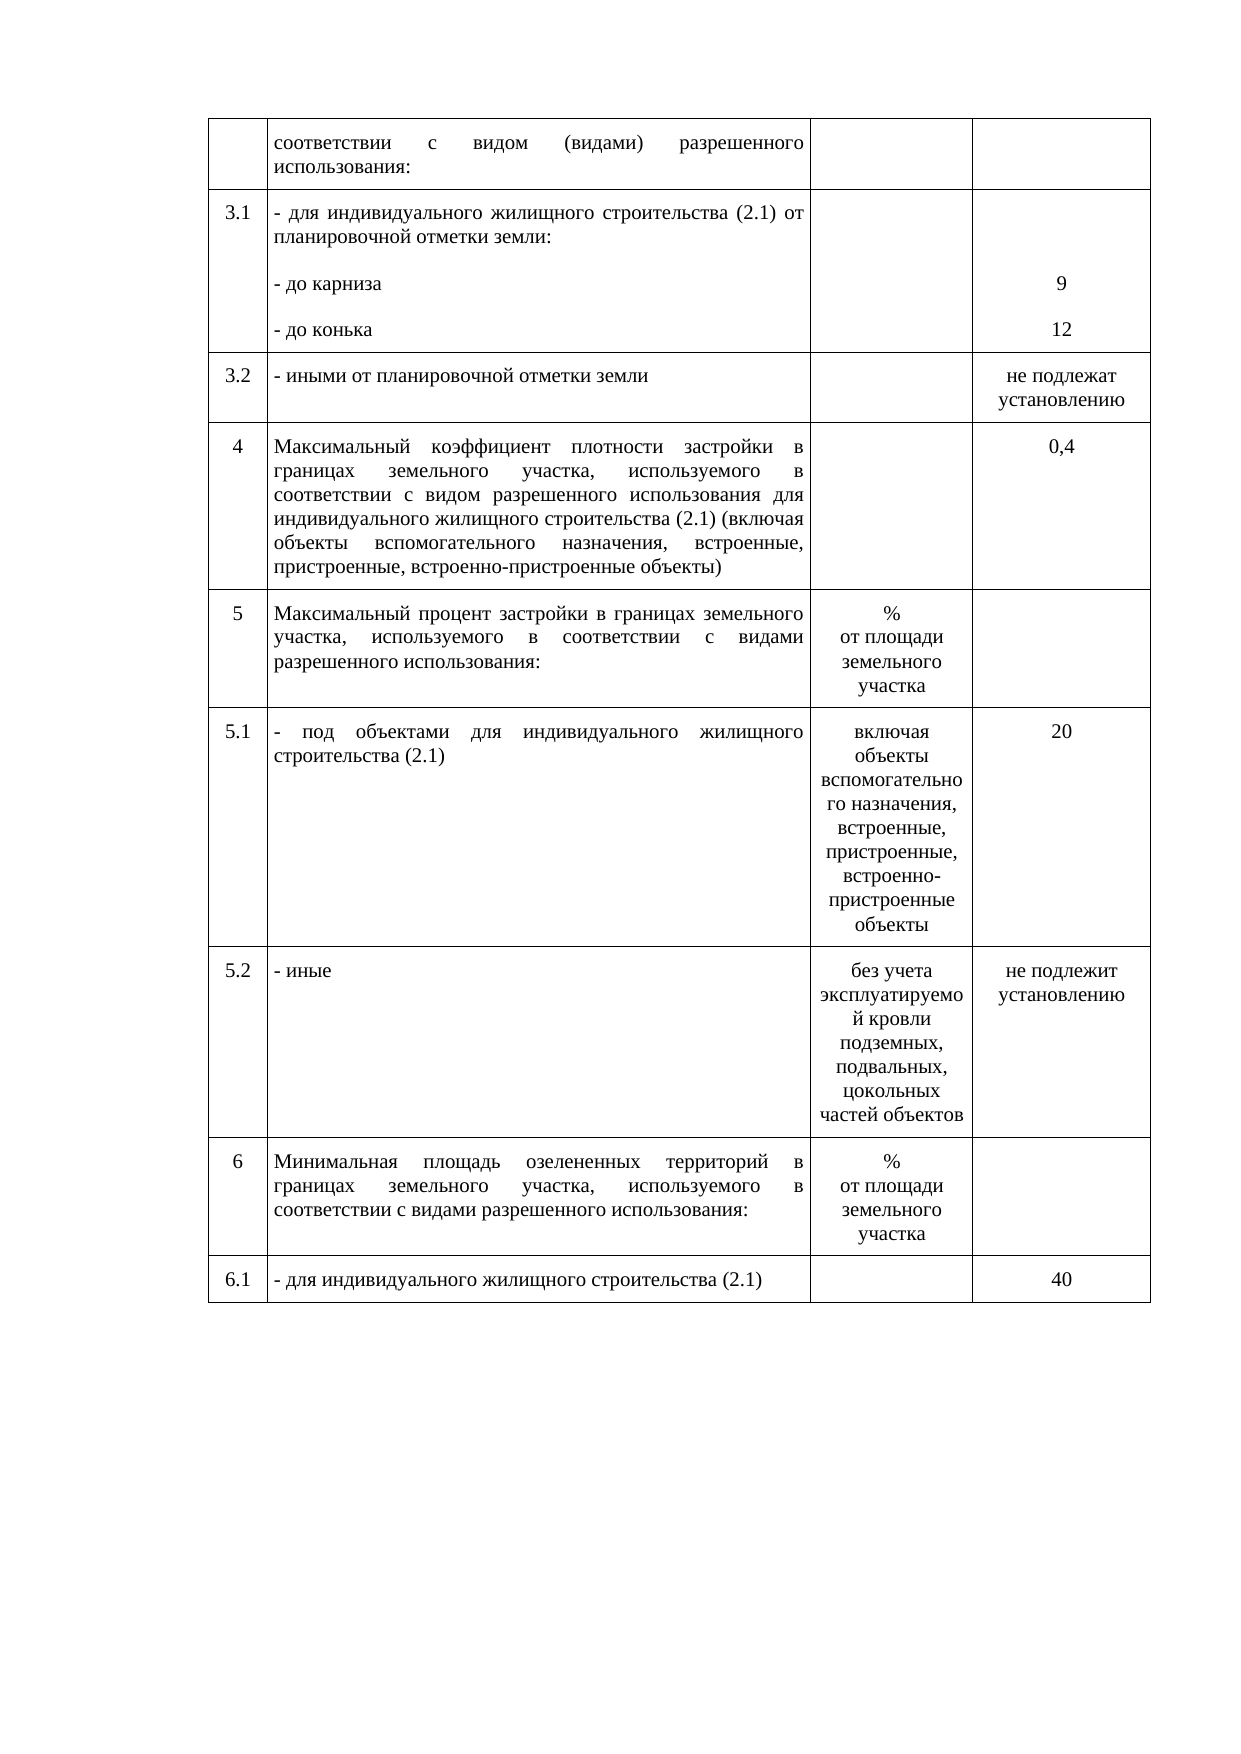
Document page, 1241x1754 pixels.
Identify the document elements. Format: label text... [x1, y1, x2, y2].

table_cell 0,4 [973, 423, 1150, 589]
table_cell - для индивидуального жилищного строительства (2.1) от планировочной отметки земли: [268, 190, 810, 259]
table_cell - для индивидуального жилищного строительства (2.1) [268, 1256, 810, 1302]
table_cell 5.1 [209, 708, 267, 946]
table_cell 6.1 [209, 1256, 267, 1302]
table_cell без учета эксплуатируемой кровли подземных, подвальных, цокольных частей объектов [811, 947, 972, 1137]
table_cell [811, 353, 972, 422]
table_cell Максимальный коэффициент плотности застройки в границах земельного участка, используемого в соответствии с видом разрешенного использования для индивидуального жилищного строительства (2.1) (включая объекты вспомогательного назначения, встроенные, пристроенные, встроенно-пристроенные объекты) [268, 423, 810, 589]
table_cell - иными от планировочной отметки земли [268, 353, 810, 422]
table_cell [973, 190, 1150, 259]
table_cell - до конька [268, 305, 810, 352]
table_cell 9 [973, 259, 1150, 305]
table_cell 6 [209, 1138, 267, 1255]
table_cell [811, 190, 972, 352]
table_cell % от площади земельного участка [811, 1138, 972, 1255]
table_cell [811, 1256, 972, 1302]
table_cell [811, 423, 972, 589]
table_cell Минимальная площадь озелененных территорий в границах земельного участка, используемого в соответствии с видами разрешенного использования: [268, 1138, 810, 1255]
table_cell 12 [973, 305, 1150, 352]
table_cell включая объекты вспомогательного назначения, встроенные, пристроенные, встроенно-пристроенные объекты [811, 708, 972, 946]
table_cell 3.2 [209, 353, 267, 422]
table_cell 20 [973, 708, 1150, 946]
table_cell [811, 119, 972, 188]
table_cell Максимальный процент застройки в границах земельного участка, используемого в соответствии с видами разрешенного использования: [268, 590, 810, 707]
table_cell 40 [973, 1256, 1150, 1302]
table_cell не подлежит установлению [973, 947, 1150, 1137]
table_cell - под объектами для индивидуального жилищного строительства (2.1) [268, 708, 810, 946]
table_cell [973, 1138, 1150, 1255]
table_cell 5.2 [209, 947, 267, 1137]
table_cell - до карниза [268, 259, 810, 305]
table_cell соответствии с видом (видами) разрешенного использования: [268, 119, 810, 188]
table_cell - иные [268, 947, 810, 1137]
table_cell не подлежат установлению [973, 353, 1150, 422]
table_cell [209, 119, 267, 188]
table_cell [973, 119, 1150, 188]
table_cell % от площади земельного участка [811, 590, 972, 707]
table_cell 3.1 [209, 190, 267, 352]
table_cell [973, 590, 1150, 707]
table_cell 4 [209, 423, 267, 589]
table_cell 5 [209, 590, 267, 707]
